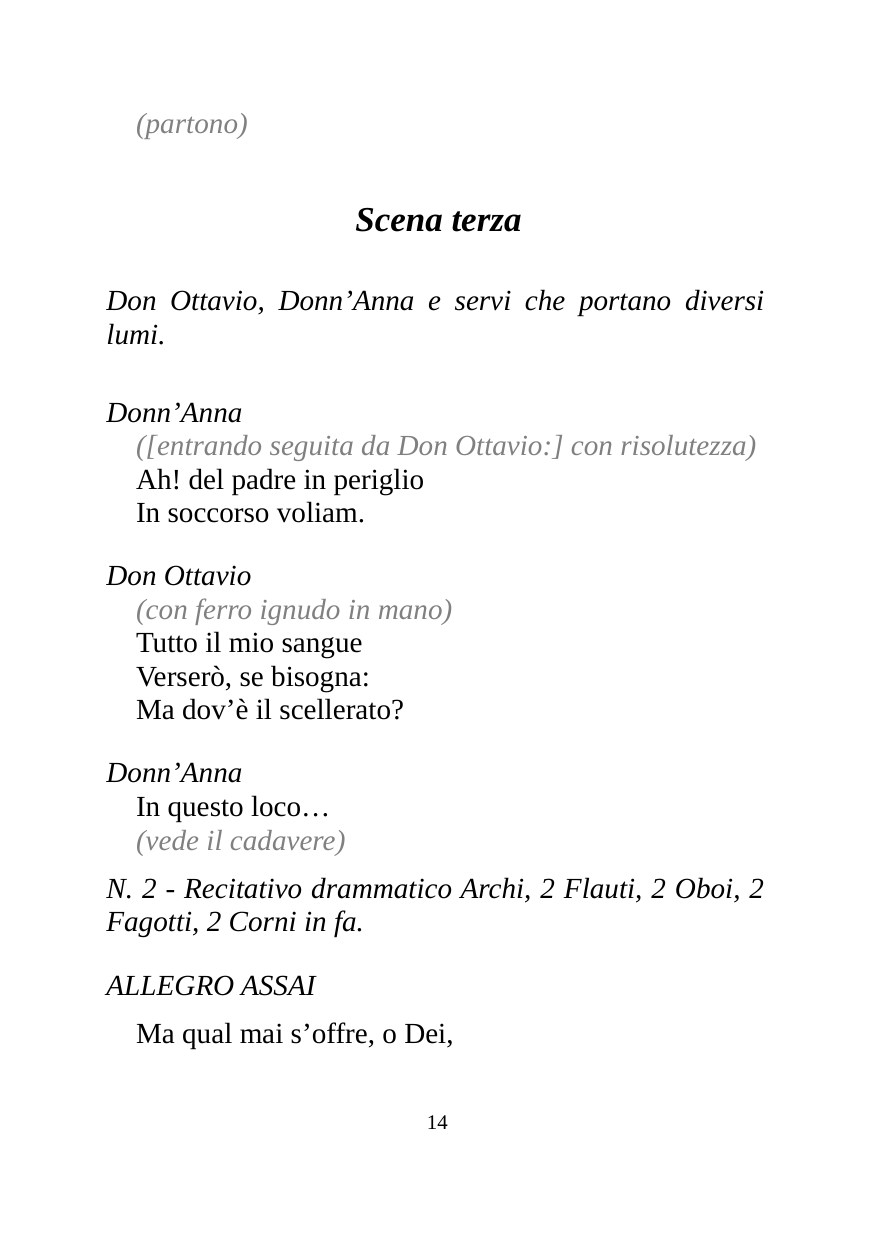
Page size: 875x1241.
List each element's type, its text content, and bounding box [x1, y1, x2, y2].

text (partono) [136, 106, 768, 140]
text ([entrando seguita da Don Ottavio:] con risolutezza) [136, 428, 768, 462]
text In questo loco… [136, 789, 768, 823]
text Tutto il mio sangue [136, 625, 768, 659]
text (con ferro ignudo in mano) [136, 592, 768, 625]
text (vede il cadavere) [136, 823, 768, 856]
text In soccorso voliam. [136, 495, 768, 529]
text ALLEGRO ASSAI [106, 968, 768, 1001]
text Donn’Anna [106, 395, 768, 428]
text Ah! del padre in periglio [136, 462, 768, 495]
text Verserò, se bisogna: [136, 659, 768, 692]
text Ma qual mai s’offre, o Dei, [136, 1016, 768, 1049]
text Don Ottavio, Donn’Anna e servi che portano diversi lumi. [106, 283, 768, 350]
text Don Ottavio [106, 558, 768, 592]
subtitle Scena terza [112, 199, 768, 239]
text Ma dov’è il scellerato? [136, 692, 768, 726]
text Donn’Anna [106, 756, 768, 789]
text N. 2 - Recitativo drammatico Archi, 2 Flauti, 2 Oboi, 2 Fagotti, 2 Corni in fa. [106, 871, 768, 938]
